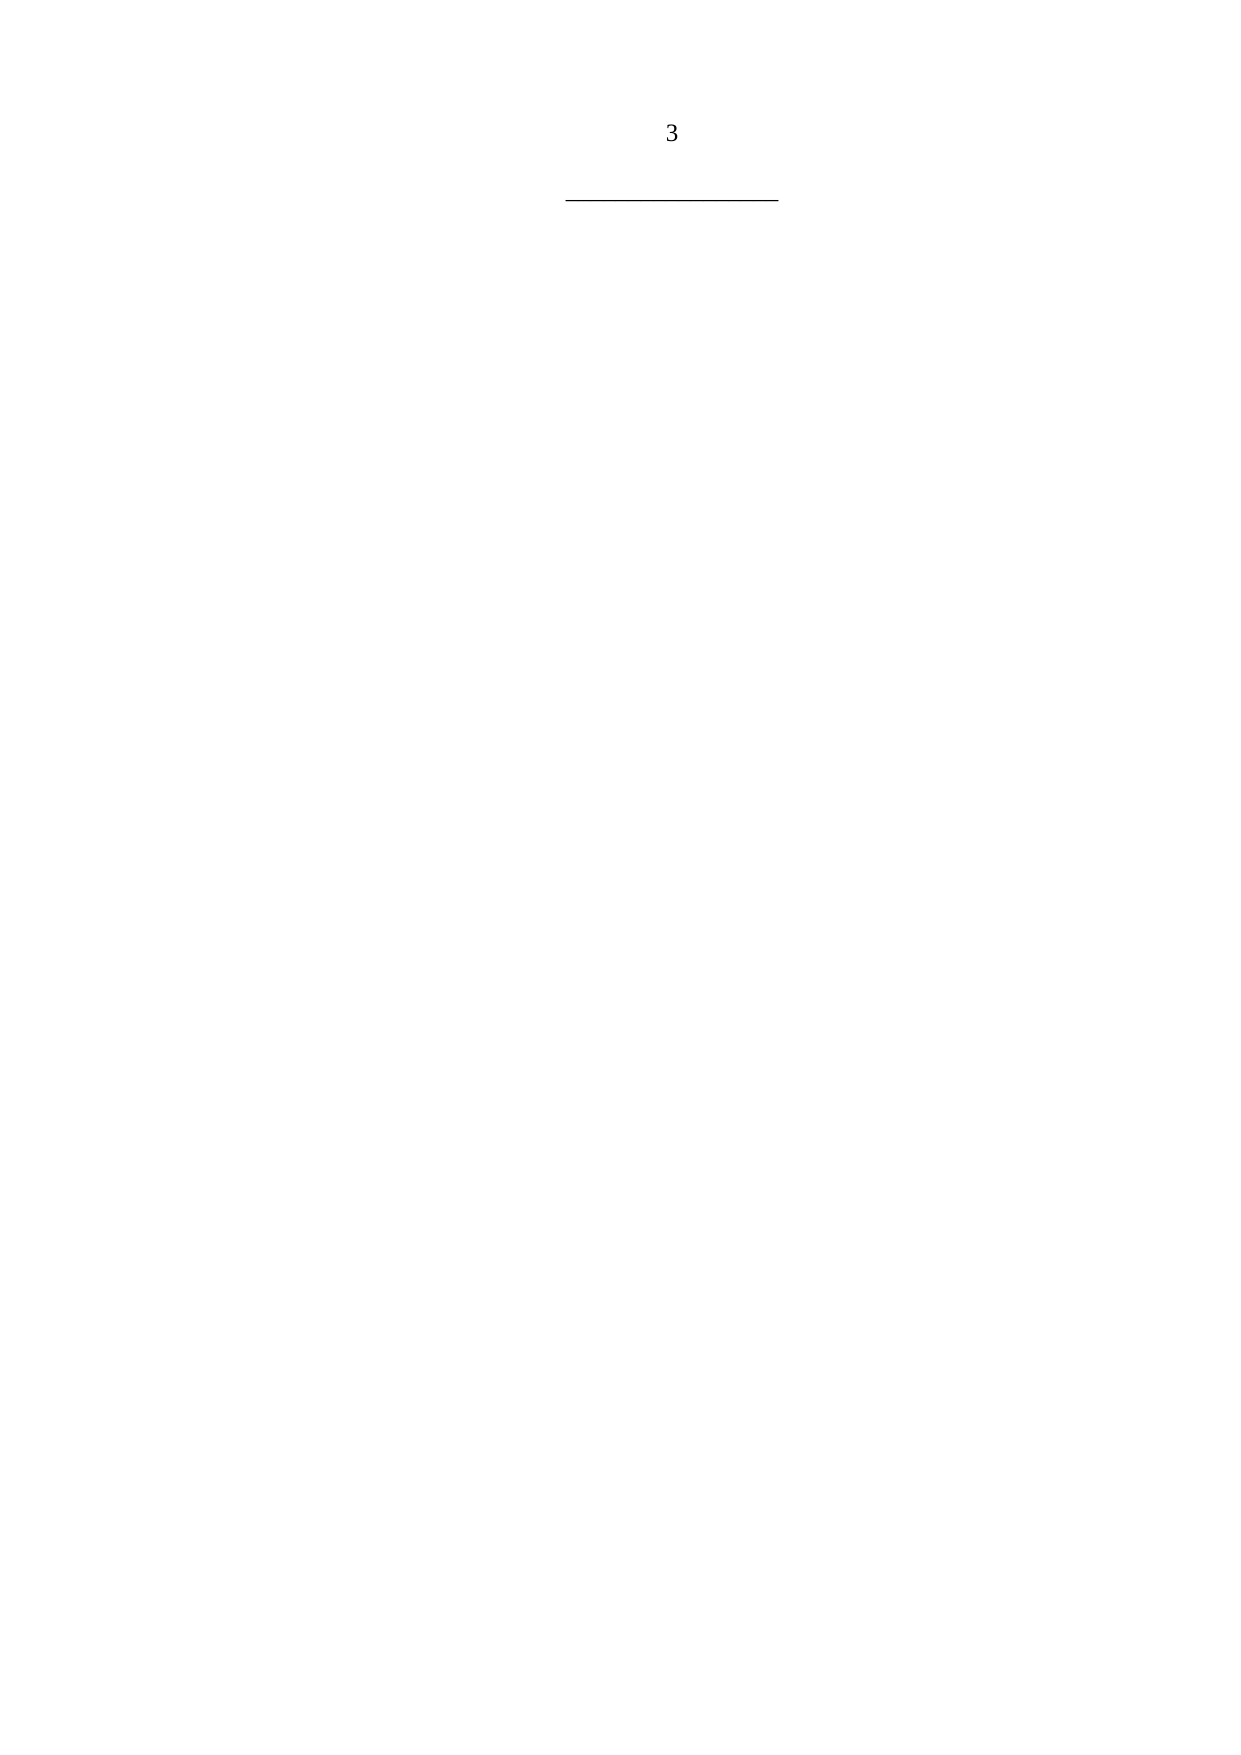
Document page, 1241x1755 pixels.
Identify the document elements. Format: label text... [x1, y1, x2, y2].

text _________________ [177, 176, 1167, 204]
